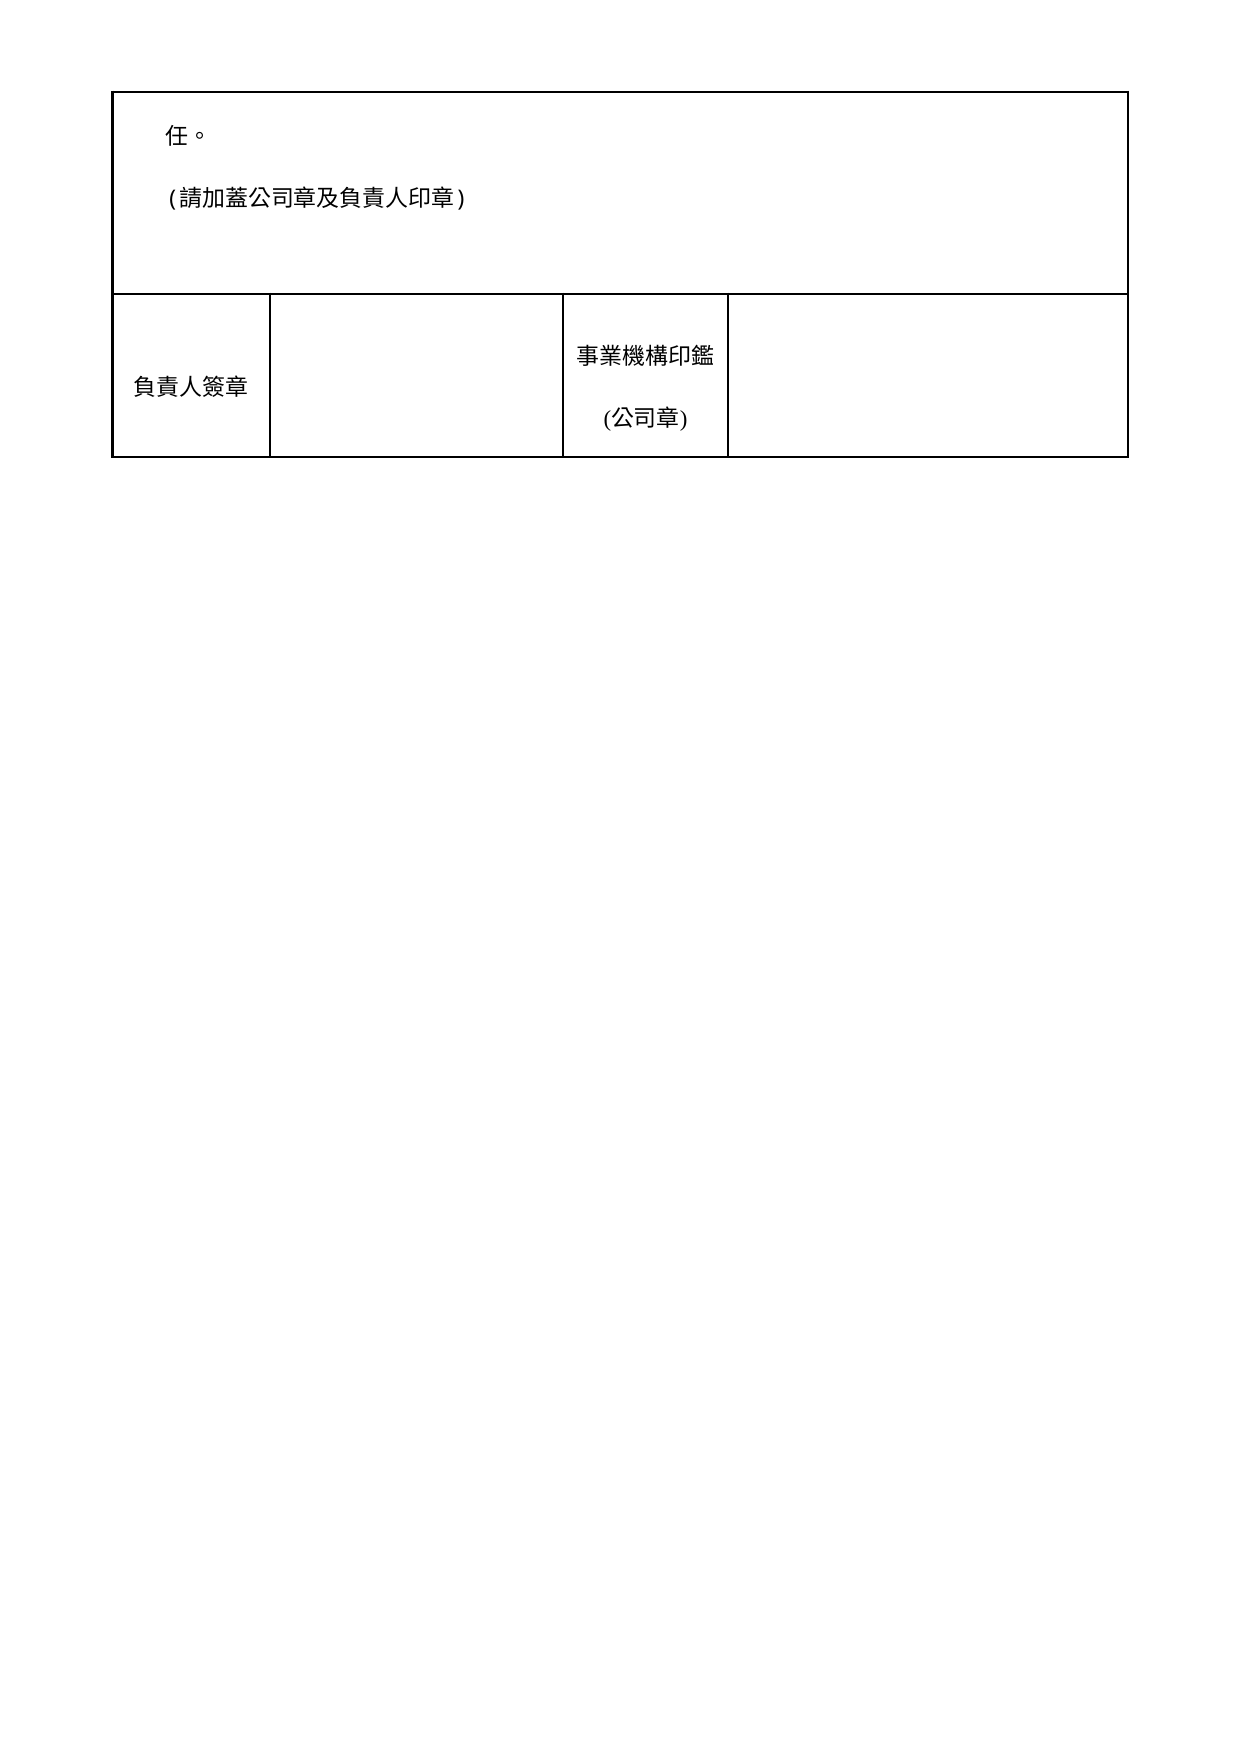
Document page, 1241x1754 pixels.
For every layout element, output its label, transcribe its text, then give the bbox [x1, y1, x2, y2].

table_cell [271, 295, 562, 456]
table_cell [729, 295, 1127, 456]
table_cell 負責人簽章 [114, 295, 269, 456]
table_cell 申請人保證於5年內未曾有執行政府計畫或採購有重大違約紀錄。 申請人保證未有因執行政府計畫或採購受停權處分，且其期間尚未屆滿情事。 申請人保證於3年內無欠繳應納稅捐情事。 申請人保證就本補助案件，未有依其他法令享有租稅優惠、獎勵或補助。 申請人保證最近3年未有嚴重違反環境保護、勞工或食品安全衛生相關法律或身心障礙者權益保障法之相關規定且情節重大經各目的事業主管機關認定之情事。 註：違反環境保護、勞工或食品安全相關法律且情節重大之認定，經濟部係依據「經濟部租稅優惠及補助或獎勵案件有違反環境保護勞工或食品安全衛生相關法律且情節重大認定要點」規定辦理。 申請人保證申請企業或其負責人最近3年未有金融犯罪(包括但不限於詐欺、侵占、內線交易、洗錢與賄賂等)事實經判決確定。 申請人保證申請企業或其委託單位無陸資投資(依經濟部公告之陸資來臺投資事業名錄為準)。 申請人保證非為本國設立及外國營利事業在台設立之分公司。 申請人保證公司狀態非為解散、撤銷、停業或歇業。 申請人保證未來針對本計畫之研發成果，不進行誇大不實之宣導。 申請人保證未以相同或類似計畫重複申請政府其他計畫補助之情形。 申請人保證確實填寫曾參與政府相關研發計畫及補助經費，資料如有不實，本計畫執行單位得撤銷追回已核撥之補助款。 申請人保證若補助款核撥單位收到法院或行政執行處扣債權之強制執行命令，即無異議同意本計畫依令辦理，停止辦理簽約、補助款撥付等相關作業，並得逕行書面通知解除契約。 申請人保證本案計畫書所列資料及附件均屬正確，並保證不侵害他人之相關智慧財產權。 申請人之計畫主持人於計畫執行期間內，應出席本計畫之各項活動。 以上所提供之各項資料，均與本公司事實相符，並保證填報資料正確無誤，否則願負一切責任。 (請加蓋公司章及負責人印章) [114, 93, 1127, 293]
table_cell 事業機構印鑑 (公司章) [564, 295, 727, 456]
